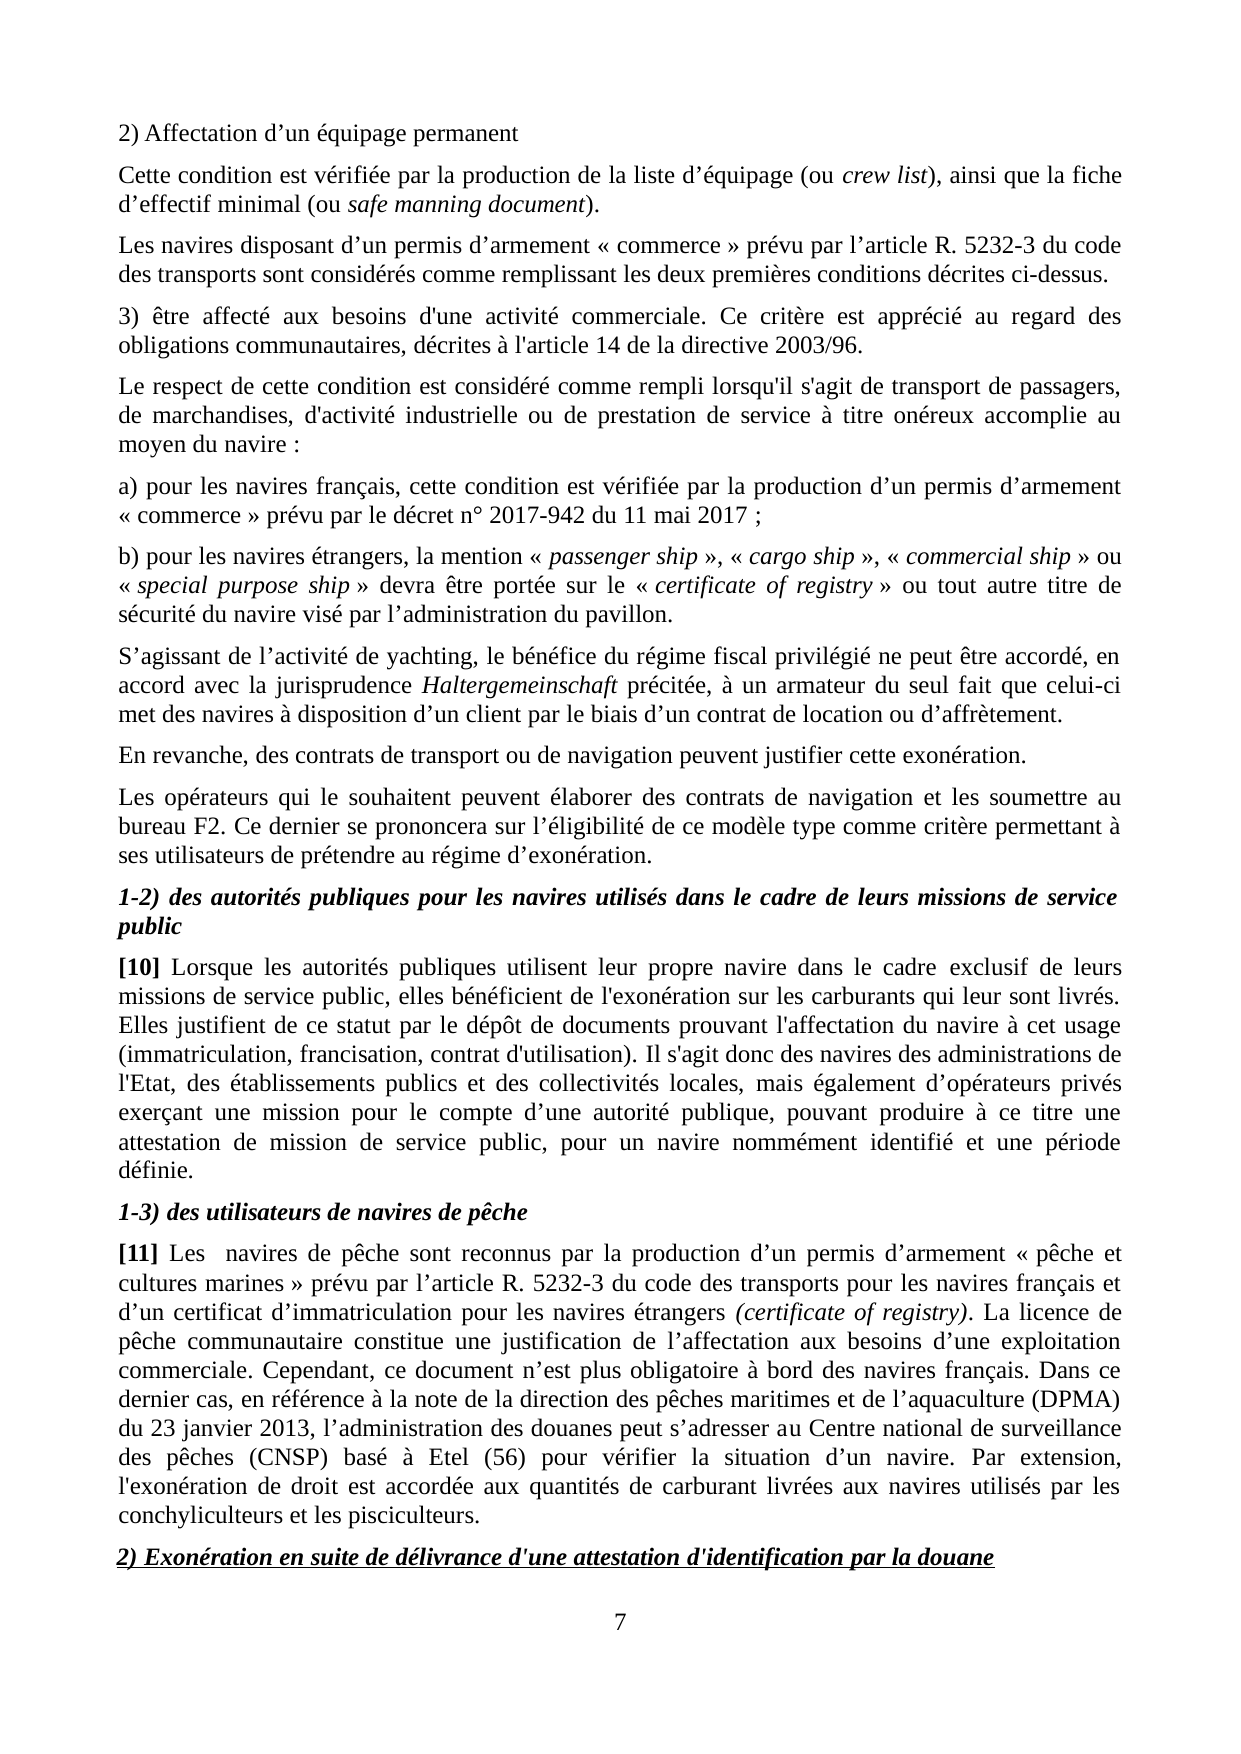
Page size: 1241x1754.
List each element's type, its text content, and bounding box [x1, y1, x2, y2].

text a) pour les navires français, cette condition est vérifiée par la production d’un permis d’armement « commerce » prévu par le décret n° 2017-942 du 11 mai 2017 ; [118, 471, 1122, 529]
text Les opérateurs qui le souhaitent peuvent élaborer des contrats de navigation et les soumettre au bureau F2. Ce dernier se prononcera sur l’éligibilité de ce modèle type comme critère permettant à ses utilisateurs de prétendre au régime d’exonération. [118, 782, 1122, 869]
list Cette condition est vérifiée par la production de la liste d’équipage (ou crew list), ainsi que la fiche d’effectif minimal (ou safe manning document). [118, 159, 1122, 218]
text 1-3) des utilisateurs de navires de pêche [118, 1197, 1122, 1226]
list Les navires disposant d’un permis d’armement « commerce » prévu par l’article R. 5232-3 du code des transports sont considérés comme remplissant les deux premières conditions décrites ci-dessus. [118, 230, 1122, 288]
text b) pour les navires étrangers, la mention « passenger ship », « cargo ship », « commercial ship » ou « special purpose ship » devra être portée sur le « certificate of registry » ou tout autre titre de sécurité du navire visé par l’administration du pavillon. [118, 541, 1122, 628]
text [11] Les navires de pêche sont reconnus par la production d’un permis d’armement « pêche et cultures marines » prévu par l’article R. 5232-3 du code des transports pour les navires français et d’un certificat d’immatriculation pour les navires étrangers (certificate of registry). La licence de pêche communautaire constitue une justification de l’affectation aux besoins d’une exploitation commerciale. Cependant, ce document n’est plus obligatoire à bord des navires français. Dans ce dernier cas, en référence à la note de la direction des pêches maritimes et de l’aquaculture (DPMA) du 23 janvier 2013, l’administration des douanes peut s’adresser au Centre national de surveillance des pêches (CNSP) basé à Etel (56) pour vérifier la situation d’un navire. Par extension, l'exonération de droit est accordée aux quantités de carburant livrées aux navires utilisés par les conchyliculteurs et les pisciculteurs. [118, 1238, 1122, 1529]
text S’agissant de l’activité de yachting, le bénéfice du régime fiscal privilégié ne peut être accordé, en accord avec la jurisprudence Haltergemeinschaft précitée, à un armateur du seul fait que celui-ci met des navires à disposition d’un client par le biais d’un contrat de location ou d’affrètement. [118, 641, 1122, 728]
list 3) être affecté aux besoins d'une activité commerciale. Ce critère est apprécié au regard des obligations communautaires, décrites à l'article 14 de la directive 2003/96. [118, 301, 1122, 359]
text 2) Exonération en suite de délivrance d'une attestation d'identification par la douane [116, 1541, 1122, 1570]
text En revanche, des contrats de transport ou de navigation peuvent justifier cette exonération. [118, 740, 1122, 769]
list 2) Affectation d’un équipage permanent [118, 118, 1122, 147]
text 1-2) des autorités publiques pour les navires utilisés dans le cadre de leurs missions de service public [118, 881, 1122, 939]
text Le respect de cette condition est considéré comme rempli lorsqu'il s'agit de transport de passagers, de marchandises, d'activité industrielle ou de prestation de service à titre onéreux accomplie au moyen du navire : [118, 371, 1122, 458]
text [10] Lorsque les autorités publiques utilisent leur propre navire dans le cadre exclusif de leurs missions de service public, elles bénéficient de l'exonération sur les carburants qui leur sont livrés. Elles justifient de ce statut par le dépôt de documents prouvant l'affectation du navire à cet usage (immatriculation, francisation, contrat d'utilisation). Il s'agit donc des navires des administrations de l'Etat, des établissements publics et des collectivités locales, mais également d’opérateurs privés exerçant une mission pour le compte d’une autorité publique, pouvant produire à ce titre une attestation de mission de service public, pour un navire nommément identifié et une période définie. [118, 952, 1122, 1184]
